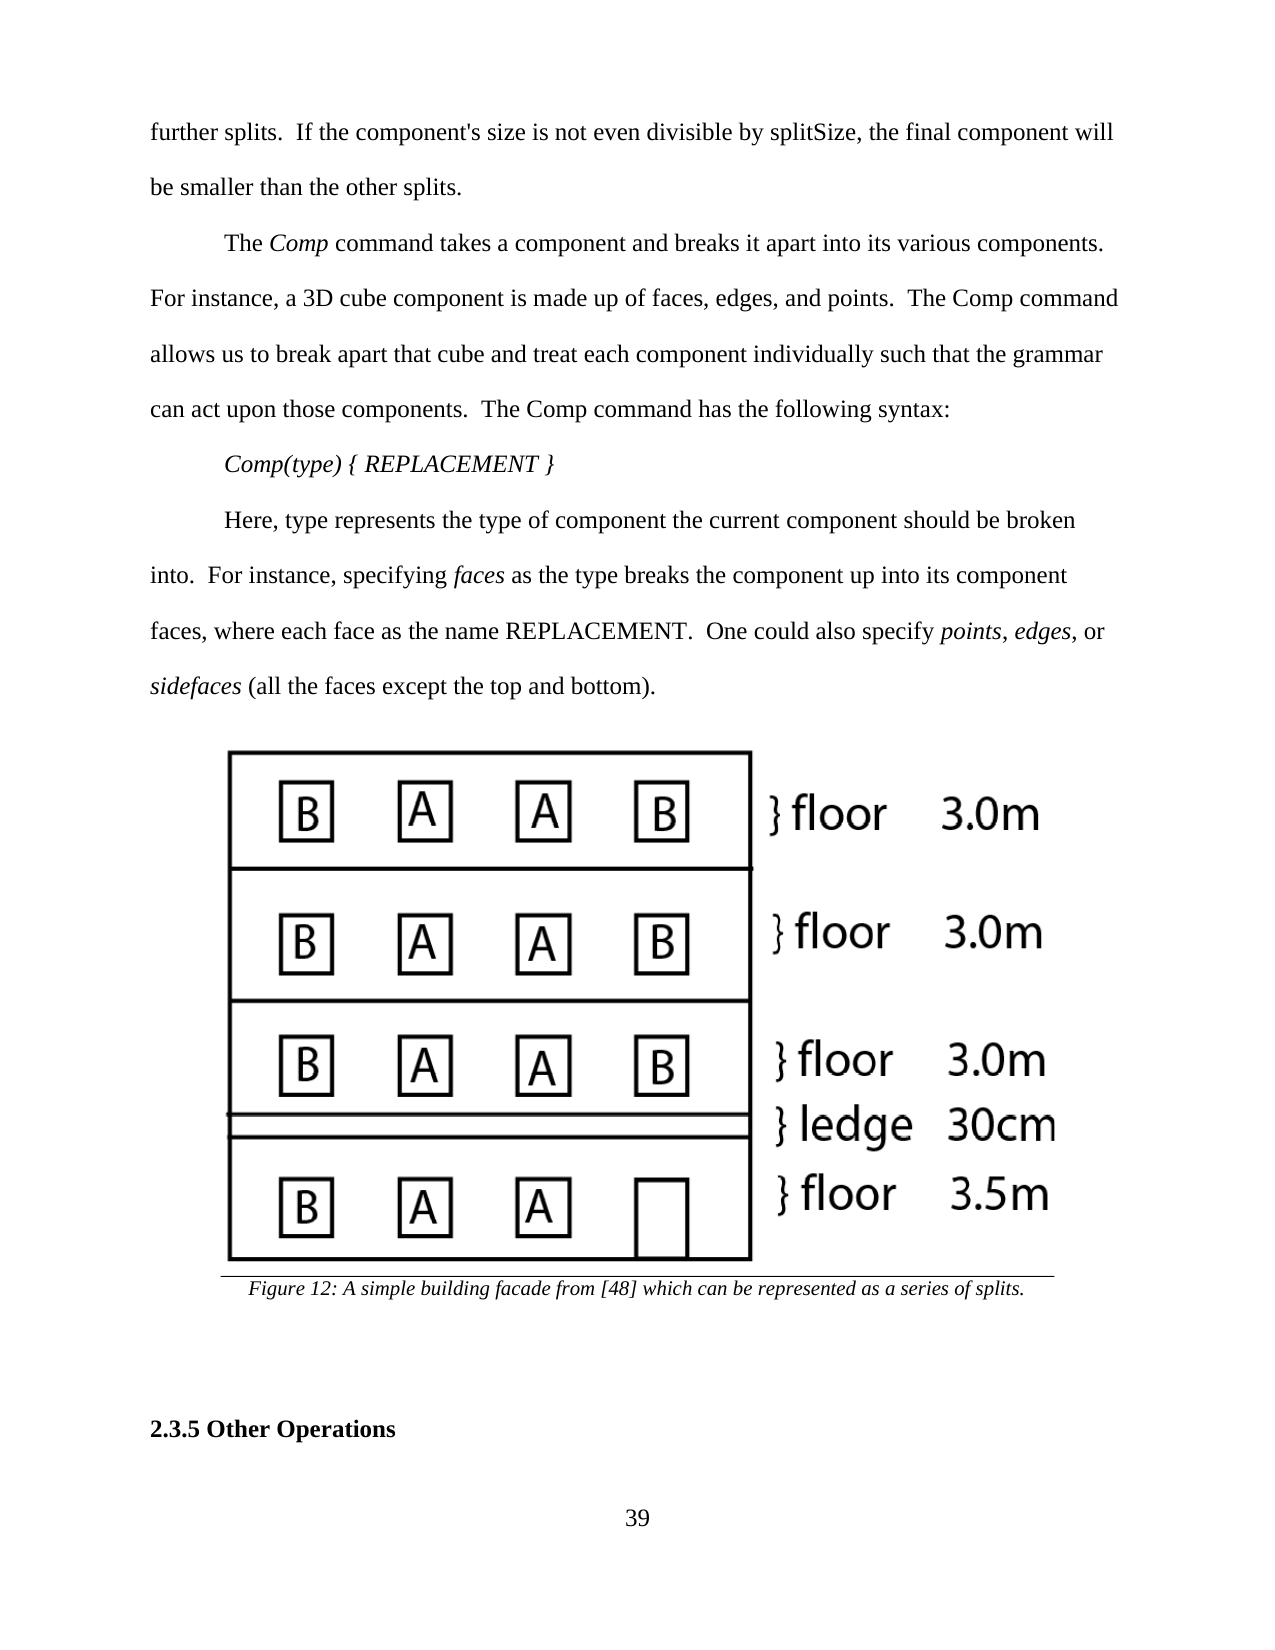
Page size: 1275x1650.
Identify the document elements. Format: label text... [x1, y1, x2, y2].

text 2.3.5 Other Operations [150, 1415, 1125, 1443]
text The Comp command takes a component and breaks it apart into its various components. For instance, a 3D cube component is made up of faces, edges, and points. The Comp command allows us to break apart that cube and treat each component individually such that the grammar can act upon those components. The Comp command has the following syntax: [150, 229, 1125, 423]
picture [220, 740, 1055, 1277]
text Comp(type) { REPLACEMENT } [150, 451, 1125, 478]
text Here, type represents the type of component the current component should be broken into. For instance, specifying faces as the type breaks the component up into its component faces, where each face as the name REPLACEMENT. One could also specify points, edges, or sidefaces (all the faces except the top and bottom). [150, 506, 1125, 700]
text Figure 12: A simple building facade from [48] which can be represented as a series of splits. [150, 740, 1125, 1300]
text further splits. If the component's size is not even divisible by splitSize, the final component will be smaller than the other splits. [150, 118, 1125, 201]
